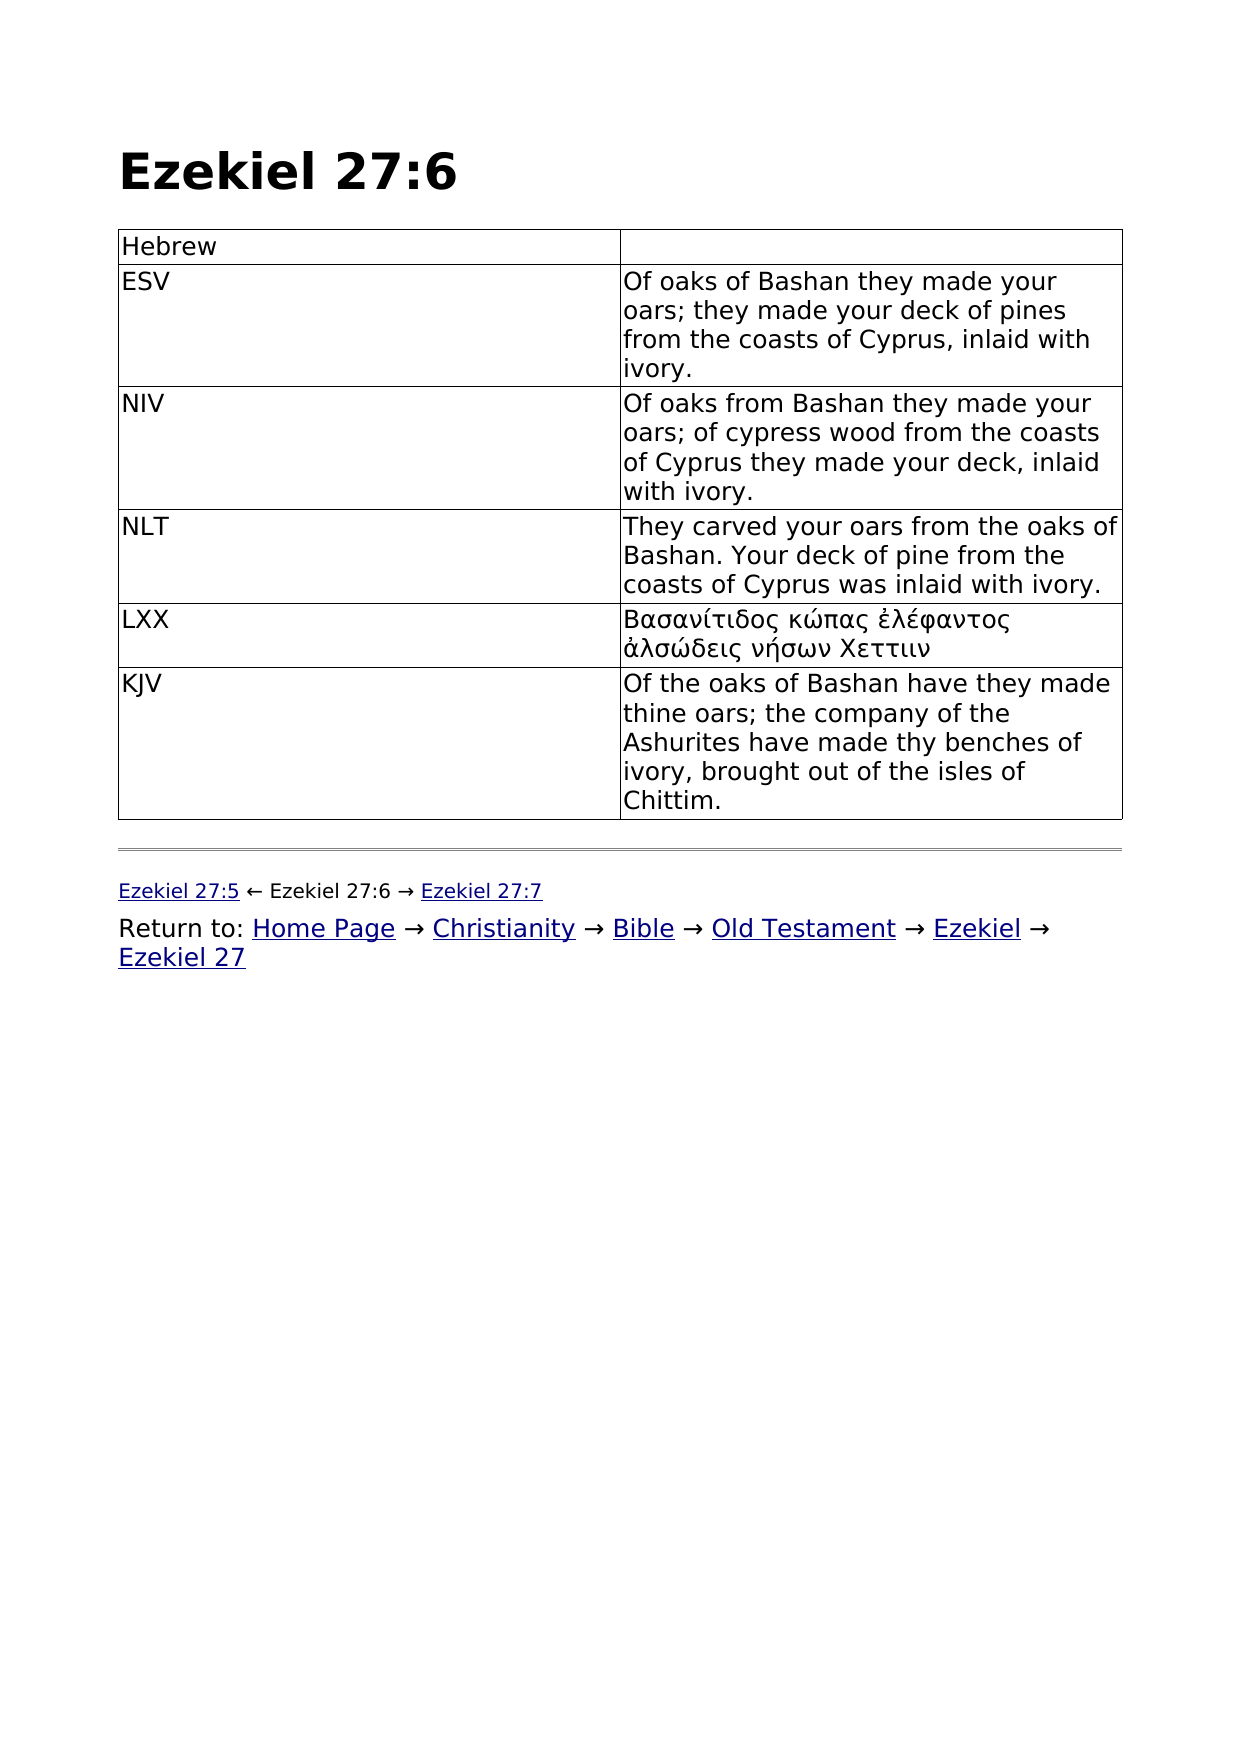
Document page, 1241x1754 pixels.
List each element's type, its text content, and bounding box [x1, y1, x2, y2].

text Return to: Home Page → Christianity → Bible → Old Testament → Ezekiel → Ezekiel 27 [118, 914, 1122, 972]
table_cell LXX [119, 604, 620, 667]
table_cell They carved your oars from the oaks of Bashan. Your deck of pine from the coasts of Cyprus was inlaid with ivory. [621, 510, 1122, 602]
table_cell Of the oaks of Bashan have they made thine oars; the company of the Ashurites have made thy benches of ivory, brought out of the isles of Chittim. [621, 668, 1122, 818]
table_cell Of oaks of Bashan they made your oars; they made your deck of pines from the coasts of Cyprus, inlaid with ivory. [621, 265, 1122, 386]
subtitle Ezekiel 27:6 [118, 143, 1122, 201]
table_cell NIV [119, 387, 620, 509]
text Ezekiel 27:5 ← Ezekiel 27:6 → Ezekiel 27:7 [118, 880, 1122, 914]
table_cell Of oaks from Bashan they made your oars; of cypress wood from the coasts of Cyprus they made your deck, inlaid with ivory. [621, 387, 1122, 509]
table_cell NLT [119, 510, 620, 602]
table_header Hebrew [119, 230, 620, 264]
table_cell Βασανίτιδος κώπας ἐλέφαντος ἀλσώδεις νήσων Χεττιιν [621, 604, 1122, 667]
table_header [621, 230, 1122, 264]
table_cell KJV [119, 668, 620, 818]
table_cell ESV [119, 265, 620, 386]
